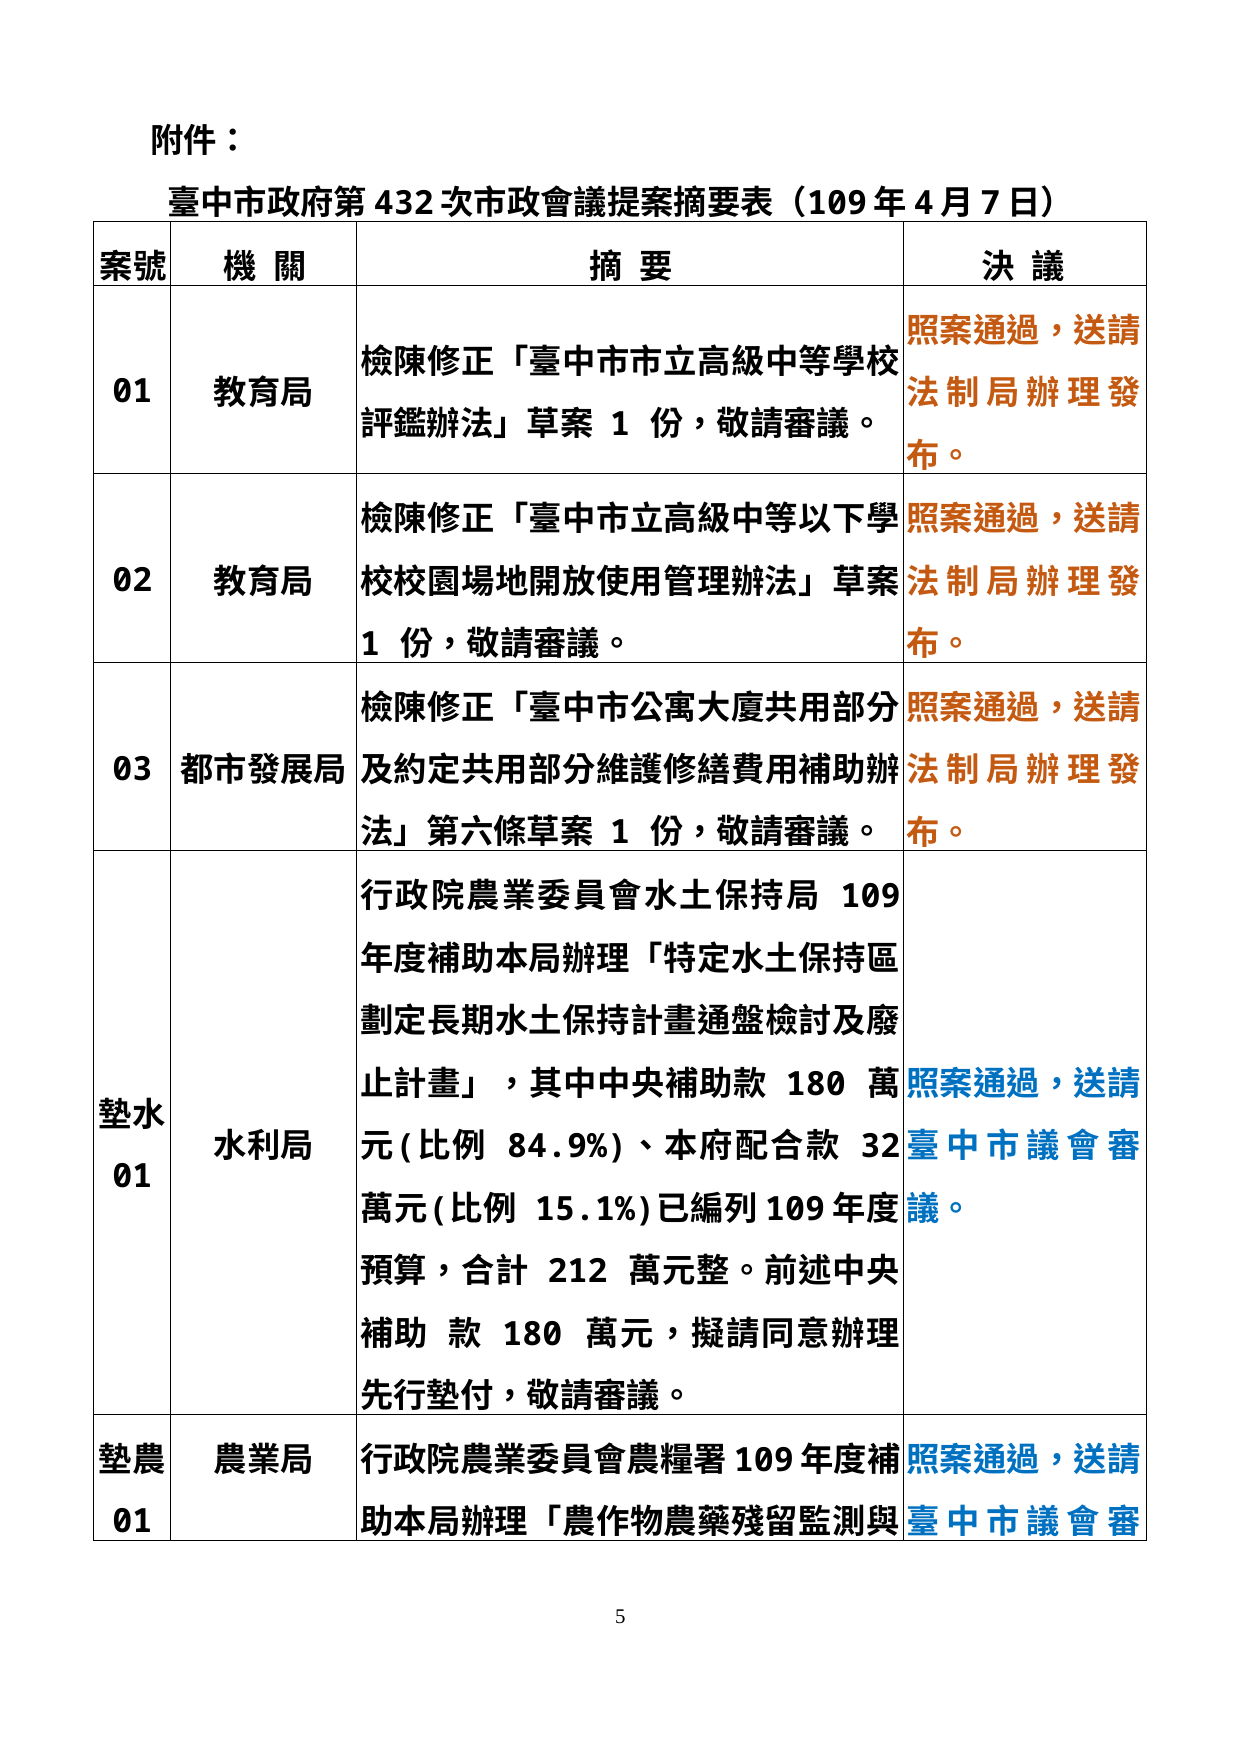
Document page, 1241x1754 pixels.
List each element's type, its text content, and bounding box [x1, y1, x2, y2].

table_header 決 議 [904, 222, 1146, 285]
table_cell 照案通過，送請臺中市議會審 [904, 1415, 1146, 1540]
table_cell 行政院農業委員會農糧署109年度補助本局辦理「農作物農藥殘留監測與 [357, 1415, 903, 1540]
table_cell 照案通過，送請法制局辦理發布。 [904, 663, 1146, 850]
text 附件： [150, 96, 1090, 159]
table_cell 02 [94, 474, 170, 662]
table_cell 都市發展局 [171, 663, 356, 850]
table_cell 檢陳修正「臺中市立高級中等以下學校校園場地開放使用管理辦法」草案 1 份，敬請審議。 [357, 474, 903, 662]
table_cell 教育局 [171, 286, 356, 473]
table_cell 01 [94, 286, 170, 473]
table_cell 農業局 [171, 1415, 356, 1540]
table_cell 行政院農業委員會水土保持局 109 年度補助本局辦理「特定水土保持區劃定長期水土保持計畫通盤檢討及廢止計畫」，其中中央補助款 180 萬元(比例 84.9%)、本府配合款 32 萬元(比例 15.1%)已編列109年度預算，合計 212 萬元整。前述中央補助 款 180 萬元，擬請同意辦理先行墊付，敬請審議。 [357, 851, 903, 1414]
table_header 摘 要 [357, 222, 903, 285]
table_cell 照案通過，送請法制局辦理發布。 [904, 286, 1146, 473]
table_cell 03 [94, 663, 170, 850]
table_cell 教育局 [171, 474, 356, 662]
table_header 機 關 [171, 222, 356, 285]
table_cell 水利局 [171, 851, 356, 1414]
table_cell 照案通過，送請法制局辦理發布。 [904, 474, 1146, 662]
table_cell 檢陳修正「臺中市公寓大廈共用部分及約定共用部分維護修繕費用補助辦法」第六條草案 1 份，敬請審議。 [357, 663, 903, 850]
text 臺中市政府第432次市政會議提案摘要表（109年4月7日） [150, 159, 1090, 221]
table_cell 檢陳修正「臺中市市立高級中等學校評鑑辦法」草案 1 份，敬請審議。 [357, 286, 903, 473]
table_cell 墊農01 [94, 1415, 170, 1540]
table_cell 墊水01 [94, 851, 170, 1414]
table_header 案號 [94, 222, 170, 285]
table_cell 照案通過，送請臺中市議會審議。 [904, 851, 1146, 1414]
